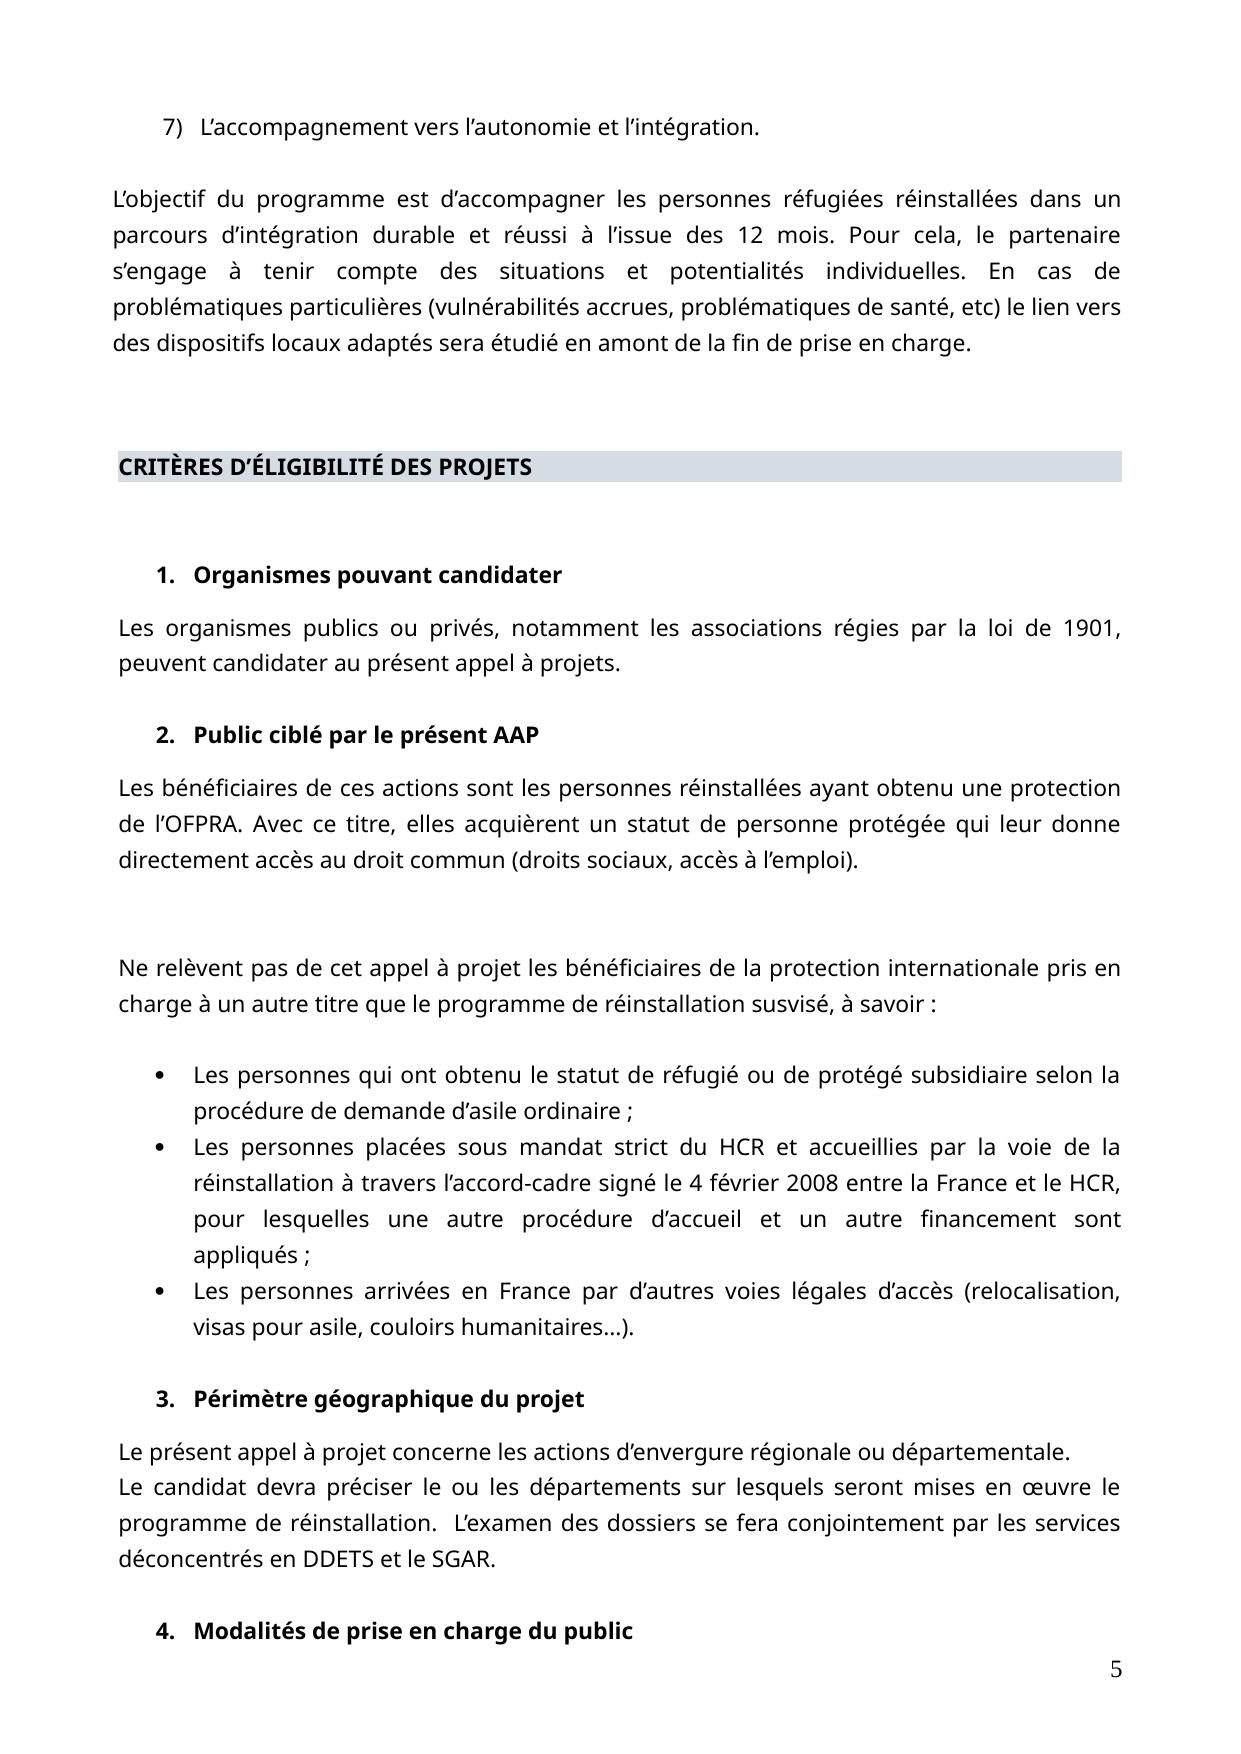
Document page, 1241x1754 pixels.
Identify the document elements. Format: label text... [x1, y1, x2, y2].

text CRITÈRES D’ÉLIGIBILITÉ DES PROJETS [118, 451, 1122, 482]
list L’accompagnement vers l’autonomie et l’intégration. [162, 111, 1122, 142]
text Les organismes publics ou privés, notamment les associations régies par la loi de 1901, peuvent candidater au présent appel à projets. [118, 611, 1122, 679]
list Les personnes arrivées en France par d’autres voies légales d’accès (relocalisation, visas pour asile, couloirs humanitaires…). [156, 1275, 1122, 1342]
list Périmètre géographique du projet [156, 1383, 1122, 1414]
text Le candidat devra préciser le ou les départements sur lesquels seront mises en œuvre le programme de réinstallation. L’examen des dossiers se fera conjointement par les services déconcentrés en DDETS et le SGAR. [118, 1471, 1122, 1574]
list Organismes pouvant candidater [156, 559, 1122, 590]
list Modalités de prise en charge du public [156, 1615, 1122, 1646]
text Les bénéficiaires de ces actions sont les personnes réinstallées ayant obtenu une protection de l’OFPRA. Avec ce titre, elles acquièrent un statut de personne protégée qui leur donne directement accès au droit commun (droits sociaux, accès à l’emploi). [118, 772, 1122, 875]
list Les personnes placées sous mandat strict du HCR et accueillies par la voie de la réinstallation à travers l’accord-cadre signé le 4 février 2008 entre la France et le HCR, pour lesquelles une autre procédure d’accueil et un autre financement sont appliqués ; [156, 1131, 1122, 1270]
list L’objectif du programme est d’accompagner les personnes réfugiées réinstallées dans un parcours d’intégration durable et réussi à l’issue des 12 mois. Pour cela, le partenaire s’engage à tenir compte des situations et potentialités individuelles. En cas de problématiques particulières (vulnérabilités accrues, problématiques de santé, etc) le lien vers des dispositifs locaux adaptés sera étudié en amont de la fin de prise en charge. [112, 183, 1122, 358]
list Public ciblé par le présent AAP [156, 719, 1122, 751]
text Ne relèvent pas de cet appel à projet les bénéficiaires de la protection internationale pris en charge à un autre titre que le programme de réinstallation susvisé, à savoir : [118, 952, 1122, 1019]
list Les personnes qui ont obtenu le statut de réfugié ou de protégé subsidiaire selon la procédure de demande d’asile ordinaire ; [156, 1059, 1122, 1127]
text Le présent appel à projet concerne les actions d’envergure régionale ou départementale. [118, 1435, 1122, 1467]
